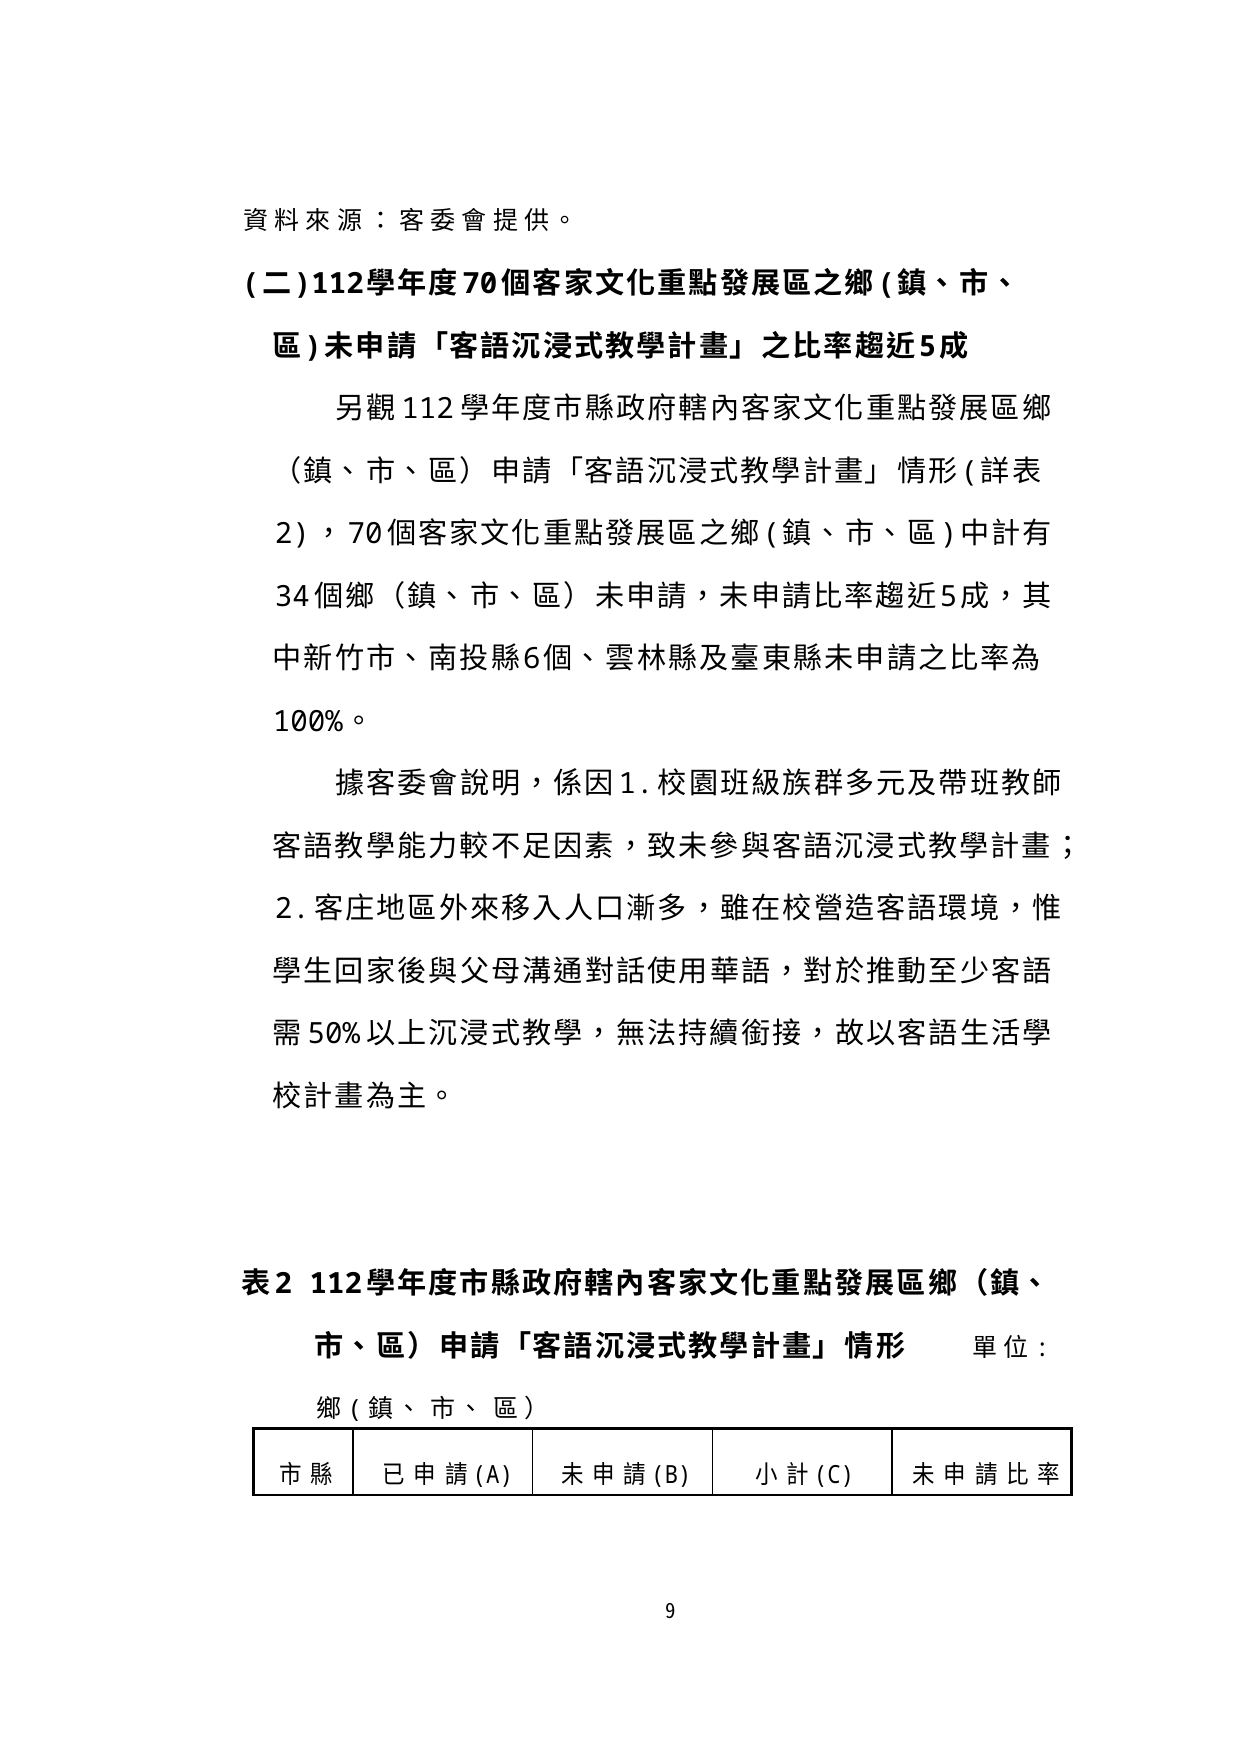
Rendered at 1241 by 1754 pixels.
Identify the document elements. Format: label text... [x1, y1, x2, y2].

text (二)112學年度70個客家文化重點發展區之鄉(鎮、市、區)未申請「客語沉浸式教學計畫」之比率趨近5成 [236, 240, 1063, 365]
table_header 小計(C) [713, 1430, 891, 1494]
table_header 未申請(B) [533, 1430, 712, 1494]
text 資料來源：客委會提供。 [233, 177, 1082, 240]
table_header 市縣 [255, 1430, 352, 1494]
table_header 未申請比率(B/C) [893, 1430, 1070, 1494]
table_header 已申請(A) [354, 1430, 532, 1494]
text 據客委會說明，係因1.校園班級族群多元及帶班教師客語教學能力較不足因素，致未參與客語沉浸式教學計畫；2.客庄地區外來移入人口漸多，雖在校營造客語環境，惟學生回家後與父母溝通對話使用華語，對於推動至少客語需50%以上沉浸式教學，無法持續銜接，故以客語生活學校計畫為主。 [266, 740, 1063, 1115]
text 表2 112學年度市縣政府轄內客家文化重點發展區鄉（鎮、市、區）申請「客語沉浸式教學計畫」情形 單位:鄉(鎮、市、區） [236, 1240, 1058, 1427]
text 另觀112學年度市縣政府轄內客家文化重點發展區鄉（鎮、市、區）申請「客語沉浸式教學計畫」情形(詳表2)，70個客家文化重點發展區之鄉(鎮、市、區)中計有34個鄉（鎮、市、區）未申請，未申請比率趨近5成，其中新竹市、南投縣6個、雲林縣及臺東縣未申請之比率為100%。 [266, 365, 1063, 740]
